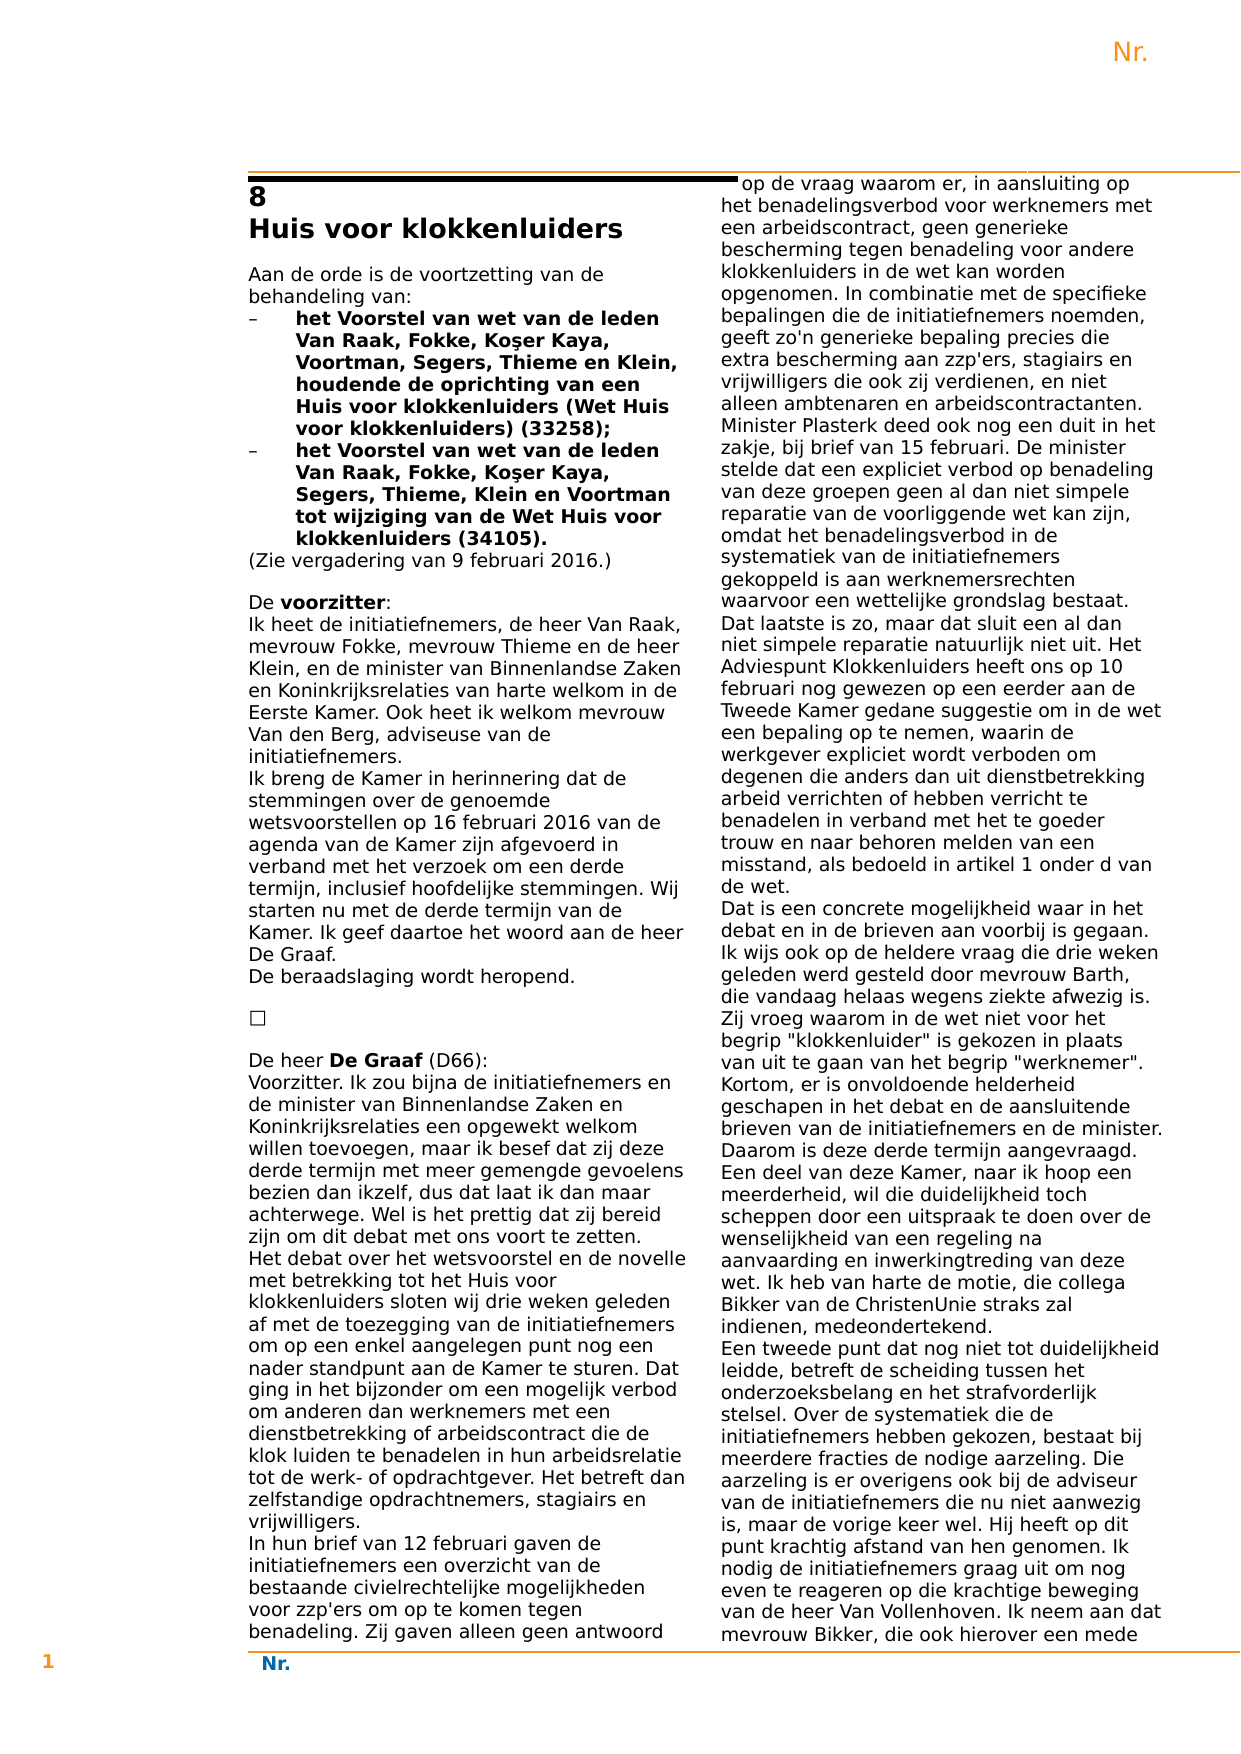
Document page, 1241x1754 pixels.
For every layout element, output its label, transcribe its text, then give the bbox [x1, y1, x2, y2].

text Dat is een concrete mogelijkheid waar in het debat en in de brieven aan voorbij is gegaan. Ik wijs ook op de heldere vraag die drie weken geleden werd gesteld door mevrouw Barth, die vandaag helaas wegens ziekte afwezig is. Zij vroeg waarom in de wet niet voor het begrip "klokkenluider" is gekozen in plaats van uit te gaan van het begrip "werknemer". [721, 898, 1163, 1074]
text Kortom, er is onvoldoende helderheid geschapen in het debat en de aansluitende brieven van de initiatiefnemers en de minister. Daarom is deze derde termijn aangevraagd. Een deel van deze Kamer, naar ik hoop een meerderheid, wil die duidelijkheid toch scheppen door een uitspraak te doen over de wenselijkheid van een regeling na aanvaarding en inwerkingtreding van deze wet. Ik heb van harte de motie, die collega Bikker van de ChristenUnie straks zal indienen, medeondertekend. [721, 1074, 1163, 1338]
text (Zie vergadering van 9 februari 2016.) [248, 550, 691, 572]
text Ik heet de initiatiefnemers, de heer Van Raak, mevrouw Fokke, mevrouw Thieme en de heer Klein, en de minister van Binnenlandse Zaken en Koninkrijksrelaties van harte welkom in de Eerste Kamer. Ook heet ik welkom mevrouw Van den Berg, adviseuse van de initiatiefnemers. [248, 614, 691, 768]
list het Voorstel van wet van de leden Van Raak, Fokke, Koşer Kaya, Voortman, Segers, Thieme en Klein, houdende de oprichting van een Huis voor klokkenluiders (Wet Huis voor klokkenluiders) (33258); [248, 308, 691, 440]
text De voorzitter: [248, 592, 691, 614]
text op de vraag waarom er, in aansluiting op het benadelingsverbod voor werknemers met een arbeidscontract, geen generieke bescherming tegen benadeling voor andere klokkenluiders in de wet kan worden opgenomen. In combinatie met de specifieke bepalingen die de initiatiefnemers noemden, geeft zo'n generieke bepaling precies die extra bescherming aan zzp'ers, stagiairs en vrijwilligers die ook zij verdienen, en niet alleen ambtenaren en arbeidscontractanten. [721, 173, 1163, 414]
text Minister Plasterk deed ook nog een duit in het zakje, bij brief van 15 februari. De minister stelde dat een expliciet verbod op benadeling van deze groepen geen al dan niet simpele reparatie van de voorliggende wet kan zijn, omdat het benadelingsverbod in de systematiek van de initiatiefnemers gekoppeld is aan werknemersrechten waarvoor een wettelijke grondslag bestaat. Dat laatste is zo, maar dat sluit een al dan niet simpele reparatie natuurlijk niet uit. Het Adviespunt Klokkenluiders heeft ons op 10 februari nog gewezen op een eerder aan de Tweede Kamer gedane suggestie om in de wet een bepaling op te nemen, waarin de werkgever expliciet wordt verboden om degenen die anders dan uit dienstbetrekking arbeid verrichten of hebben verricht te benadelen in verband met het te goeder trouw en naar behoren melden van een misstand, als bedoeld in artikel 1 onder d van de wet. [721, 414, 1163, 898]
text ⬜ [248, 1008, 691, 1030]
text Het debat over het wetsvoorstel en de novelle met betrekking tot het Huis voor klokkenluiders sloten wij drie weken geleden af met de toezegging van de initiatiefnemers om op een enkel aangelegen punt nog een nader standpunt aan de Kamer te sturen. Dat ging in het bijzonder om een mogelijk verbod om anderen dan werknemers met een dienstbetrekking of arbeidscontract die de klok luiden te benadelen in hun arbeidsrelatie tot de werk- of opdrachtgever. Het betreft dan zelfstandige opdrachtnemers, stagiairs en vrijwilligers. [248, 1247, 691, 1533]
title 8 Huis voor klokkenluiders [248, 182, 691, 244]
text De heer De Graaf (D66): [248, 1050, 691, 1072]
text In hun brief van 12 februari gaven de initiatiefnemers een overzicht van de bestaande civielrechtelijke mogelijkheden voor zzp'ers om op te komen tegen benadeling. Zij gaven alleen geen antwoord [248, 1533, 691, 1643]
text Aan de orde is de voortzetting van de behandeling van: [248, 264, 691, 308]
list het Voorstel van wet van de leden Van Raak, Fokke, Koşer Kaya, Segers, Thieme, Klein en Voortman tot wijziging van de Wet Huis voor klokkenluiders (34105). [248, 440, 691, 550]
text Voorzitter. Ik zou bijna de initiatiefnemers en de minister van Binnenlandse Zaken en Koninkrijksrelaties een opgewekt welkom willen toevoegen, maar ik besef dat zij deze derde termijn met meer gemengde gevoelens bezien dan ikzelf, dus dat laat ik dan maar achterwege. Wel is het prettig dat zij bereid zijn om dit debat met ons voort te zetten. [248, 1072, 691, 1247]
text Een tweede punt dat nog niet tot duidelijkheid leidde, betreft de scheiding tussen het onderzoeksbelang en het strafvorderlijk stelsel. Over de systematiek die de initiatiefnemers hebben gekozen, bestaat bij meerdere fracties de nodige aarzeling. Die aarzeling is er overigens ook bij de adviseur van de initiatiefnemers die nu niet aanwezig is, maar de vorige keer wel. Hij heeft op dit punt krachtig afstand van hen genomen. Ik nodig de initiatiefnemers graag uit om nog even te reageren op die krachtige beweging van de heer Van Vollenhoven. Ik neem aan dat mevrouw Bikker, die ook hierover een mede [721, 1338, 1163, 1645]
text Ik breng de Kamer in herinnering dat de stemmingen over de genoemde wetsvoorstellen op 16 februari 2016 van de agenda van de Kamer zijn afgevoerd in verband met het verzoek om een derde termijn, inclusief hoofdelijke stemmingen. Wij starten nu met de derde termijn van de Kamer. Ik geef daartoe het woord aan de heer De Graaf. [248, 768, 691, 966]
text De beraadslaging wordt heropend. [248, 966, 691, 988]
